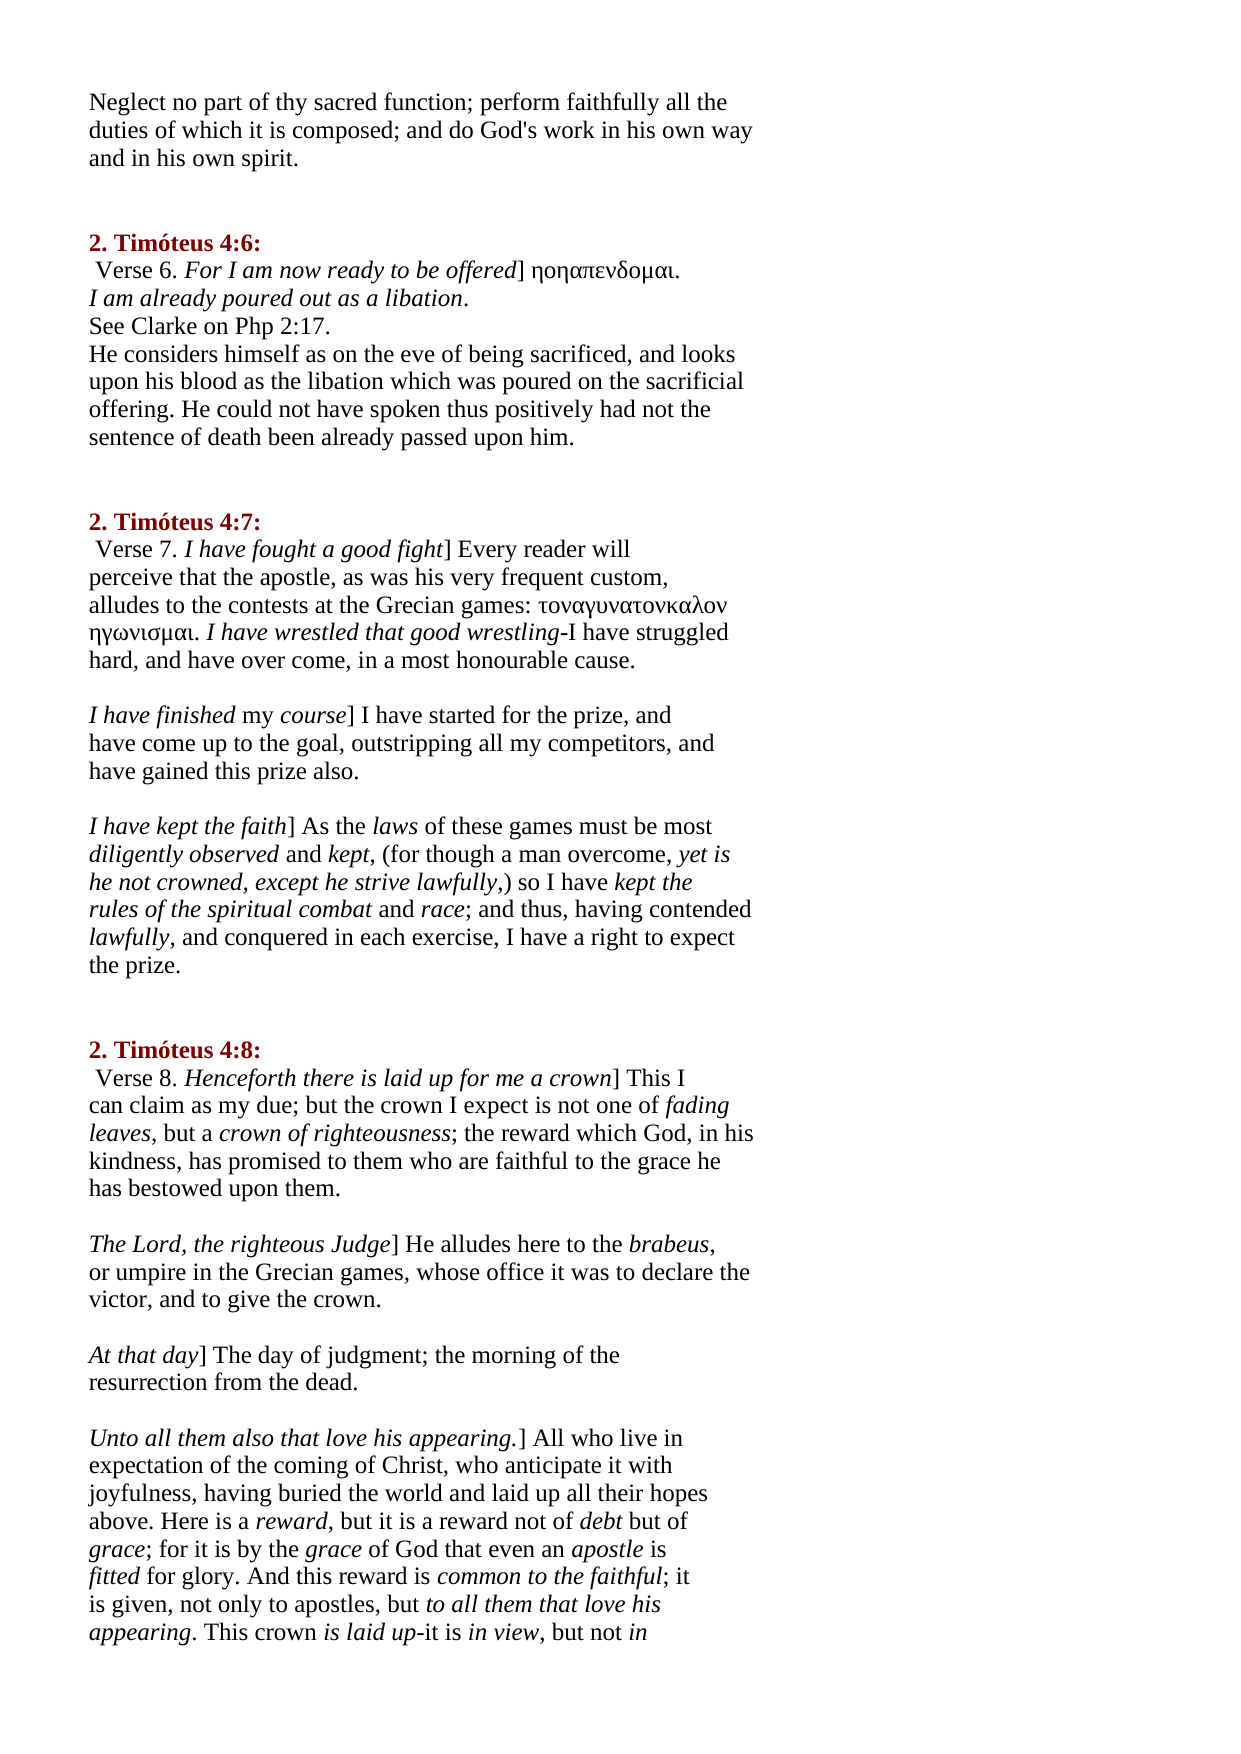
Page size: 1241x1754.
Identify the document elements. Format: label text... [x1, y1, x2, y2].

text 2. Timóteus 4:7: [88, 508, 1152, 535]
text Neglect no part of thy sacred function; perform faithfully all the duties of which it is composed; and do God's work in his own way and in his own spirit. [88, 88, 1152, 199]
text Verse 6. For I am now ready to be offered] ηοηαπενδομαι. I am already poured out as a libation. See Clarke on Php 2:17. He considers himself as on the eve of being sacrificed, and looks upon his blood as the libation which was poured on the sacrificial offering. He could not have spoken thus positively had not the sentence of death been already passed upon him. [88, 257, 1152, 478]
text 2. Timóteus 4:6: [88, 229, 1152, 257]
text Verse 7. I have fought a good fight] Every reader will perceive that the apostle, as was his very frequent custom, alludes to the contests at the Grecian games: τοναγυνατονκαλον ηγωνισμαι. I have wrestled that good wrestling-I have struggled hard, and have over come, in a most honourable cause. I have finished my course] I have started for the prize, and have come up to the goal, outstripping all my competitors, and have gained this prize also. I have kept the faith] As the laws of these games must be most diligently observed and kept, (for though a man overcome, yet is he not crowned, except he strive lawfully,) so I have kept the rules of the spiritual combat and race; and thus, having contended lawfully, and conquered in each exercise, I have a right to expect the prize. [88, 535, 1152, 1006]
text 2. Timóteus 4:8: [88, 1036, 1152, 1064]
text Verse 8. Henceforth there is laid up for me a crown] This I can claim as my due; but the crown I expect is not one of fading leaves, but a crown of righteousness; the reward which God, in his kindness, has promised to them who are faithful to the grace he has bestowed upon them. The Lord, the righteous Judge] He alludes here to the brabeus, or umpire in the Grecian games, whose office it was to declare the victor, and to give the crown. At that day] The day of judgment; the morning of the resurrection from the dead. Unto all them also that love his appearing.] All who live in expectation of the coming of Christ, who anticipate it with joyfulness, having buried the world and laid up all their hopes above. Here is a reward, but it is a reward not of debt but of grace; for it is by the grace of God that even an apostle is fitted for glory. And this reward is common to the faithful; it is given, not only to apostles, but to all them that love his appearing. This crown is laid up-it is in view, but not in [88, 1064, 1152, 1646]
